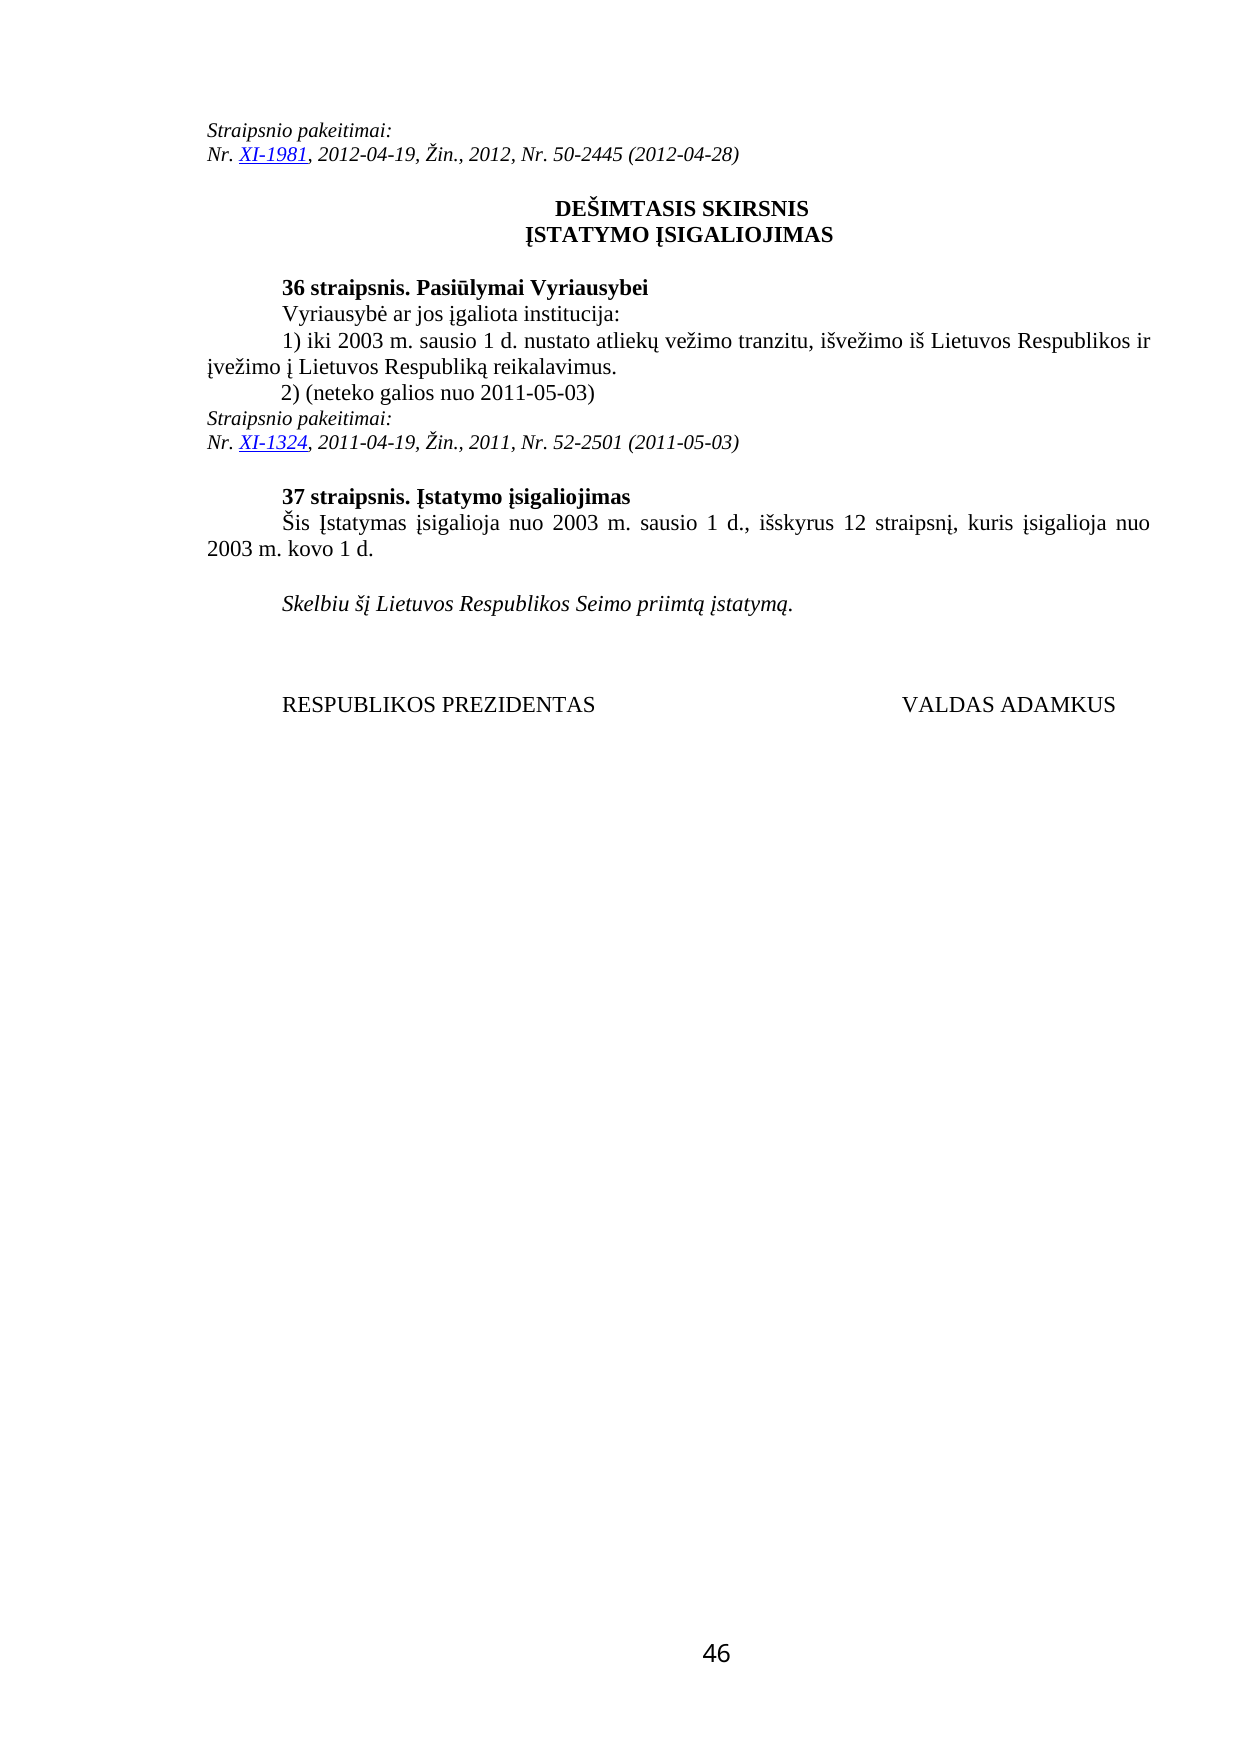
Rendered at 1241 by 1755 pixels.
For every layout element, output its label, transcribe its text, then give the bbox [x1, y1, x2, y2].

text RESPUBLIKOS PREZIDENTAS VALDAS ADAMKUS [207, 691, 1152, 717]
text Skelbiu šį Lietuvos Respublikos Seimo priimtą įstatymą. [207, 591, 1152, 617]
text Nr. XI-1981, 2012-04-19, Žin., 2012, Nr. 50-2445 (2012-04-28) [207, 142, 1152, 166]
subtitle dešimtasis skirsnis [207, 195, 1152, 221]
text 1) iki 2003 m. sausio 1 d. nustato atliekų vežimo tranzitu, išvežimo iš Lietuvos Respublikos ir įvežimo į Lietuvos Respubliką reikalavimus. [207, 327, 1152, 379]
text 37 straipsnis. Įstatymo įsigaliojimas [207, 483, 1152, 509]
text 36 straipsnis. Pasiūlymai Vyriausybei [207, 274, 1152, 300]
text 2) (neteko galios nuo 2011-05-03) [207, 379, 1152, 406]
text Šis Įstatymas įsigalioja nuo 2003 m. sausio 1 d., išskyrus 12 straipsnį, kuris įsigalioja nuo 2003 m. kovo 1 d. [207, 509, 1152, 562]
text įstatymo įsigaliojimas [207, 221, 1152, 248]
text Nr. XI-1324, 2011-04-19, Žin., 2011, Nr. 52-2501 (2011-05-03) [207, 430, 1152, 454]
text Straipsnio pakeitimai: [207, 406, 1152, 430]
text Vyriausybė ar jos įgaliota institucija: [207, 300, 1152, 327]
text Straipsnio pakeitimai: [207, 118, 1152, 142]
